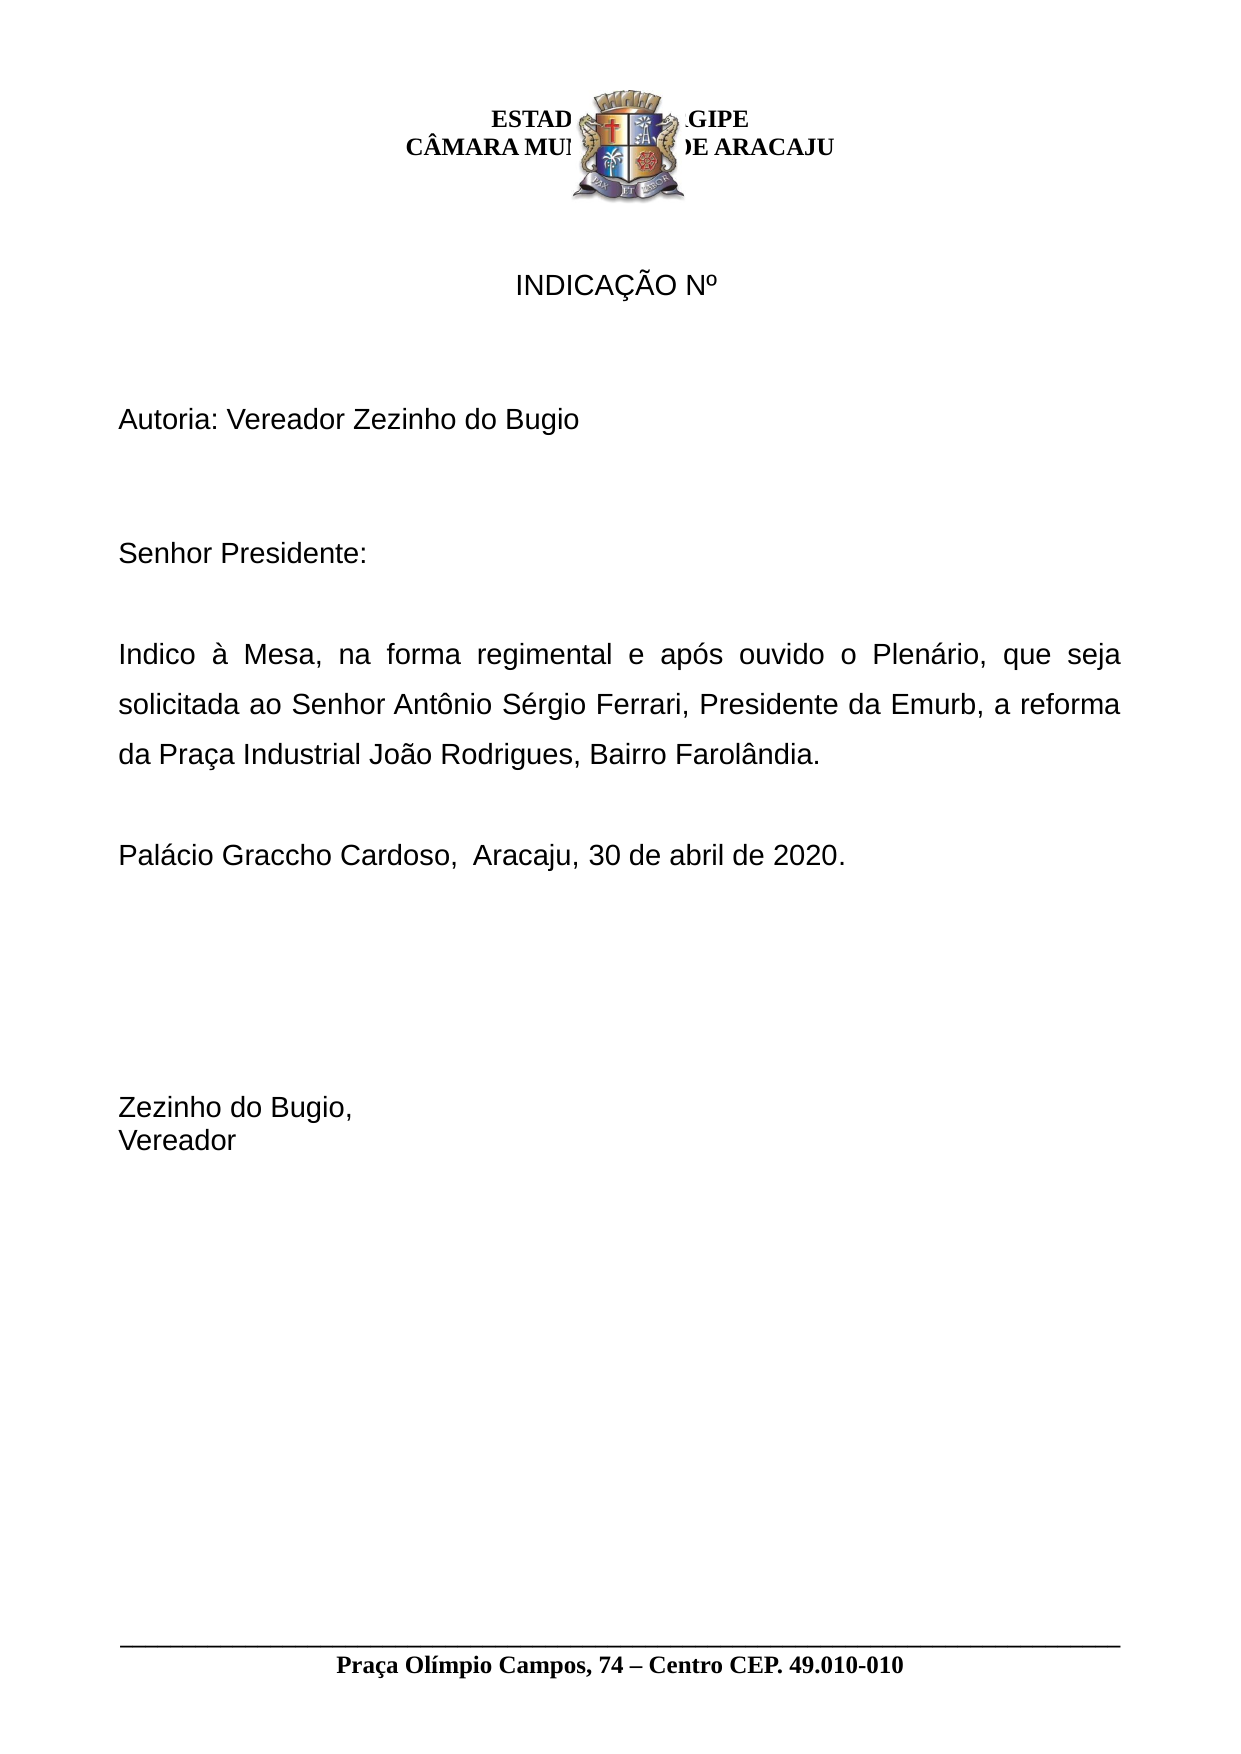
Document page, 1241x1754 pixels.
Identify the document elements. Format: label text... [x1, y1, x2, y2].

text Indico à Mesa, na forma regimental e após ouvido o Plenário, que seja solicitada ao Senhor Antônio Sérgio Ferrari, Presidente da Emurb, a reforma da Praça Industrial João Rodrigues, Bairro Farolândia. [118, 637, 1122, 771]
text Autoria: Vereador Zezinho do Bugio [118, 402, 1122, 436]
text Senhor Presidente: [118, 536, 1122, 570]
text Zezinho do Bugio, [118, 1089, 1122, 1123]
text INDICAÇÃO Nº [118, 268, 1122, 301]
text Palácio Graccho Cardoso, Aracaju, 30 de abril de 2020. [118, 838, 1122, 872]
text Vereador [118, 1123, 1122, 1157]
